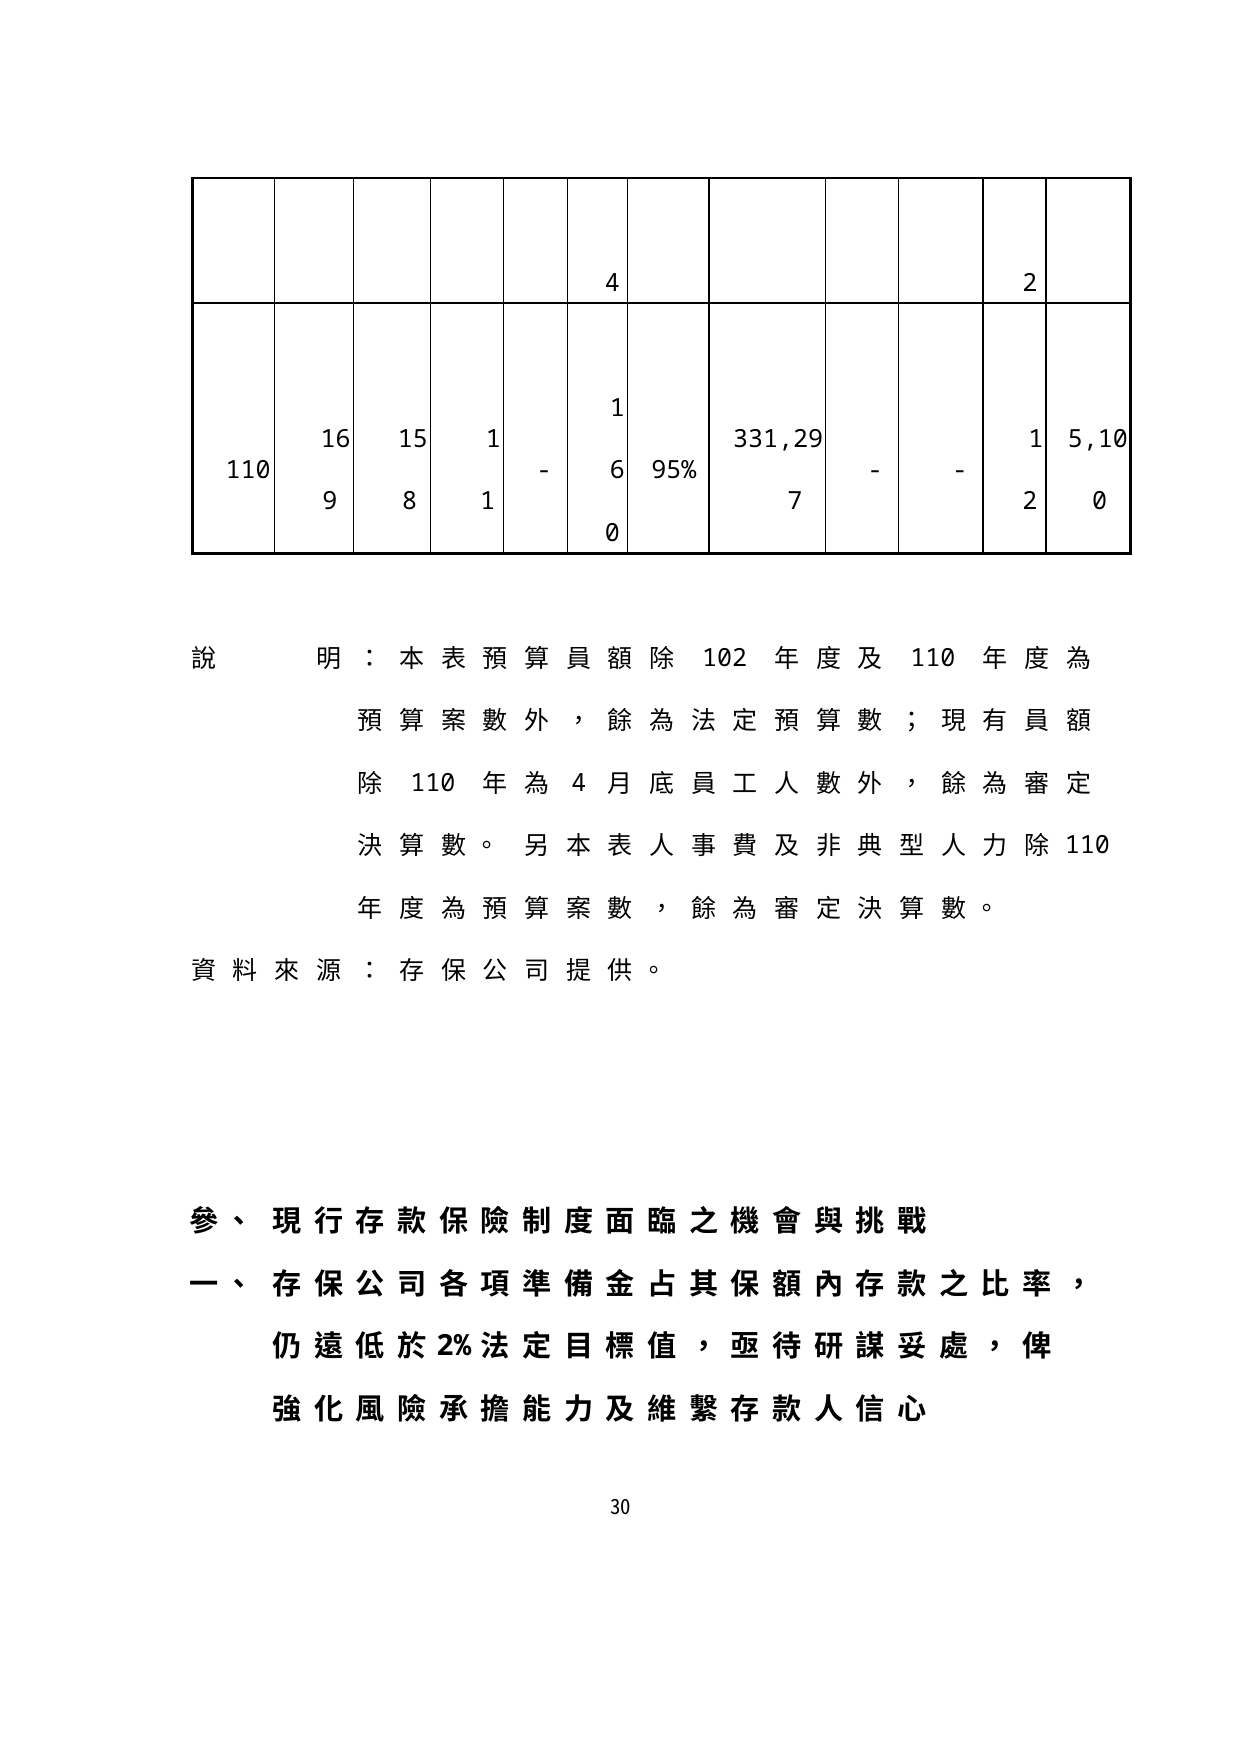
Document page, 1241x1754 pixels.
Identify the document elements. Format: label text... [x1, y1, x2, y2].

table_cell - [826, 304, 898, 552]
text 參、現行存款保險制度面臨之機會與挑戰 [183, 1177, 1058, 1240]
table_cell - [899, 179, 982, 302]
table_cell 331,297 [710, 304, 825, 552]
table_cell - [504, 179, 567, 302]
text 資料來源：存保公司提供。 [183, 927, 1058, 990]
table_cell [194, 179, 274, 302]
table_cell [431, 179, 503, 302]
table_cell - [504, 304, 567, 552]
table_cell 2 [984, 179, 1045, 302]
table_cell 12 [984, 304, 1045, 552]
table_cell 169 [275, 304, 353, 552]
table_cell 11 [431, 304, 503, 552]
table_cell 110 [194, 304, 274, 552]
table_cell 160 [568, 304, 627, 552]
table_cell 4 [568, 179, 627, 302]
text 一、存保公司各項準備金占其保額內存款之比率，仍遠低於2%法定目標值，亟待研謀妥處，俾強化風險承擔能力及維繫存款人信心 [183, 1240, 1058, 1427]
table_cell 5,100 [1047, 304, 1129, 552]
table_cell [1047, 179, 1129, 302]
table_cell - [826, 179, 898, 302]
table_cell [710, 179, 825, 302]
table_cell [275, 179, 353, 302]
text 說 明：本表預算員額除102年度及110年度為預算案數外，餘為法定預算數；現有員額除110年為4月底員工人數外，餘為審定決算數。另本表人事費及非典型人力除110年度為預算案數，餘為審定決算數。 [183, 615, 1117, 927]
table_cell [354, 179, 430, 302]
table_cell 95% [628, 304, 708, 552]
table_cell [628, 179, 708, 302]
table_cell 158 [354, 304, 430, 552]
table_cell - [899, 304, 982, 552]
